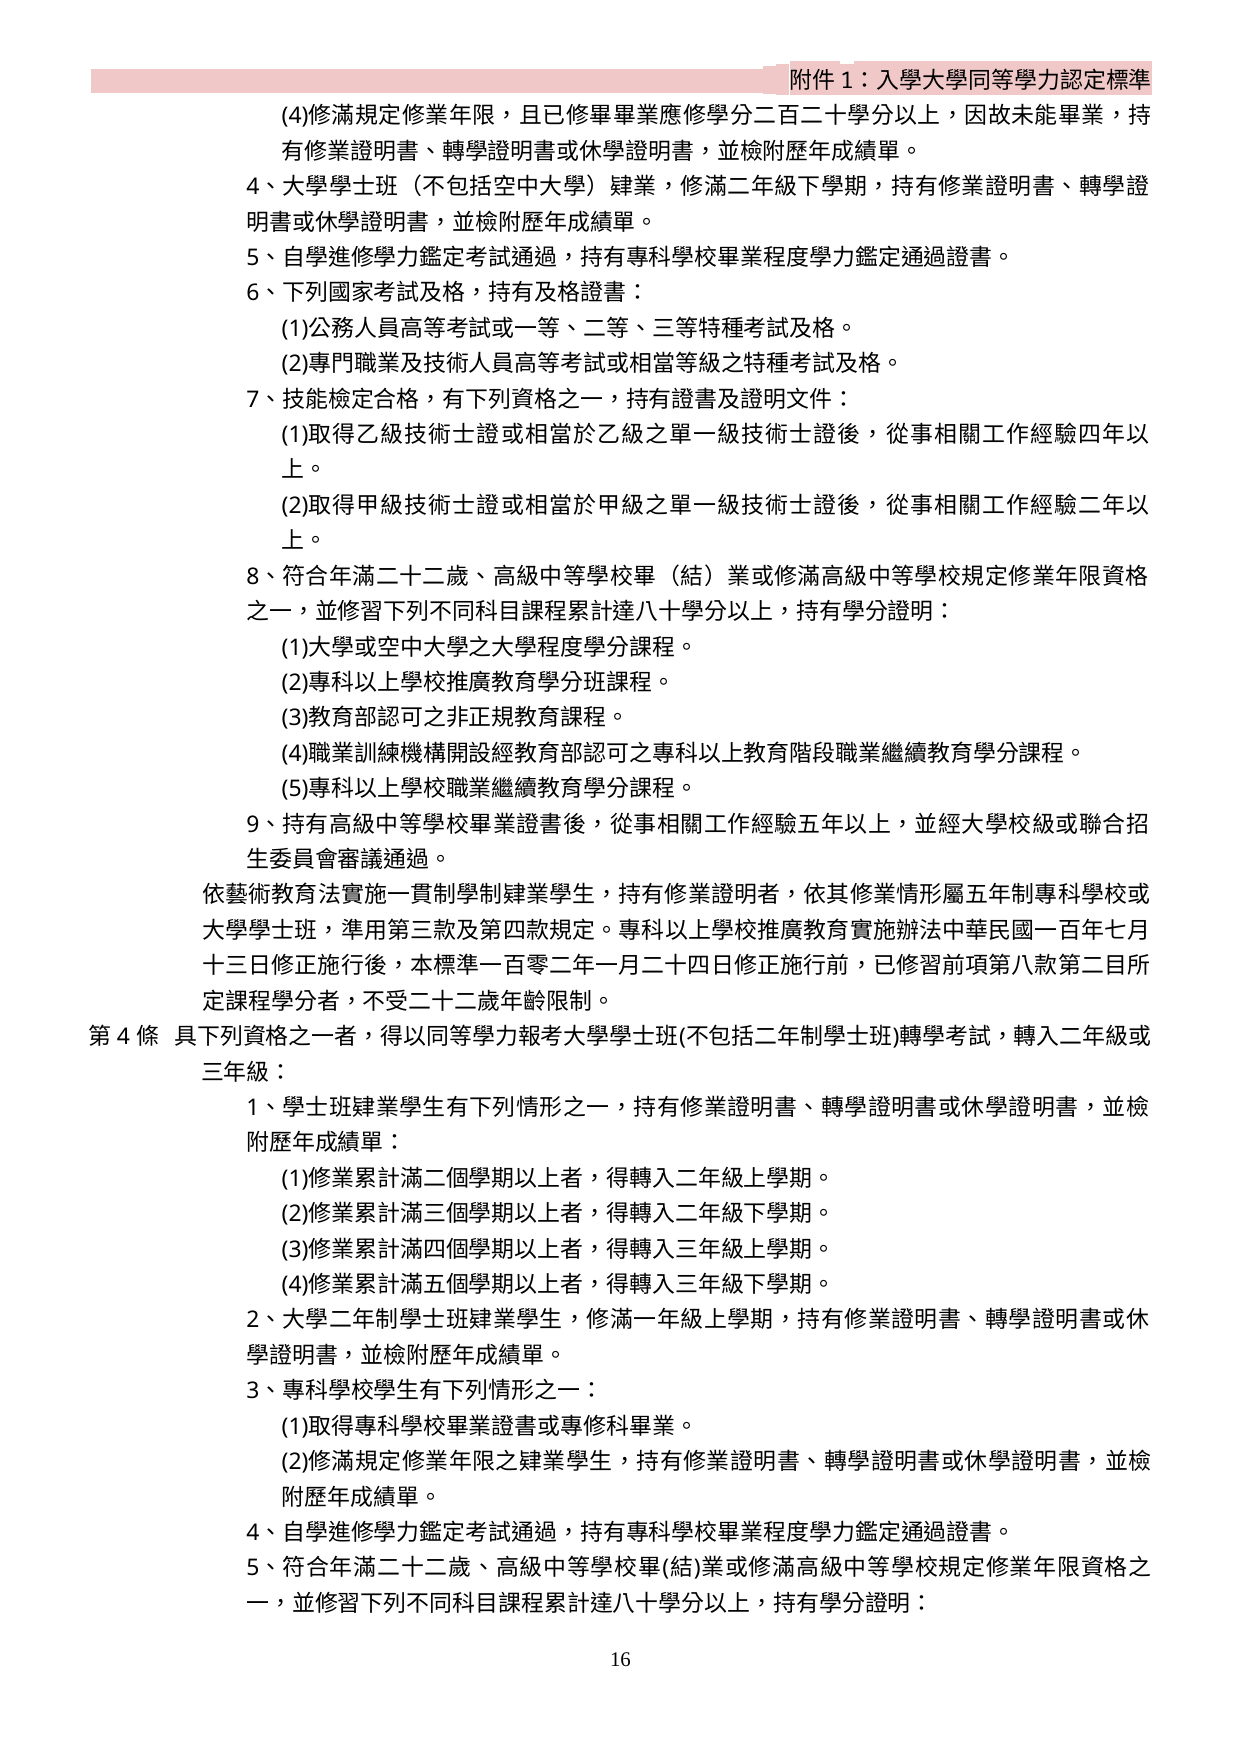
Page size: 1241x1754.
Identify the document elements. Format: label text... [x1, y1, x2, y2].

list 公務人員高等考試或一等、二等、三等特種考試及格。 [281, 308, 1152, 343]
list 教育部認可之非正規教育課程。 [281, 697, 1152, 733]
list 修業累計滿三個學期以上者，得轉入二年級下學期。 [281, 1193, 1152, 1229]
list 取得甲級技術士證或相當於甲級之單一級技術士證後，從事相關工作經驗二年以上。 [281, 485, 1152, 556]
list 大學二年制學士班肄業學生，修滿一年級上學期，持有修業證明書、轉學證明書或休學證明書，並檢附歷年成績單。 [246, 1299, 1152, 1370]
list 專門職業及技術人員高等考試或相當等級之特種考試及格。 [281, 343, 1152, 379]
list 大學或空中大學之大學程度學分課程。 [281, 627, 1152, 662]
list 修滿規定修業年限，且已修畢畢業應修學分二百二十學分以上，因故未能畢業，持有修業證明書、轉學證明書或休學證明書，並檢附歷年成績單。 [281, 95, 1152, 166]
list 取得專科學校畢業證書或專修科畢業。 [281, 1406, 1152, 1441]
list 修滿規定修業年限之肄業學生，持有修業證明書、轉學證明書或休學證明書，並檢附歷年成績單。 [281, 1441, 1152, 1512]
list 專科以上學校推廣教育學分班課程。 [281, 662, 1152, 697]
list 修業累計滿二個學期以上者，得轉入二年級上學期。 [281, 1158, 1152, 1193]
list 自學進修學力鑑定考試通過，持有專科學校畢業程度學力鑑定通過證書。 [246, 237, 1152, 272]
list 修業累計滿五個學期以上者，得轉入三年級下學期。 [281, 1264, 1152, 1299]
list 大學學士班（不包括空中大學）肄業，修滿二年級下學期，持有修業證明書、轉學證明書或休學證明書，並檢附歷年成績單。 [246, 166, 1152, 237]
text 第 4 條 具下列資格之一者，得以同等學力報考大學學士班(不包括二年制學士班)轉學考試，轉入二年級或三年級： [89, 1016, 1152, 1087]
list 取得乙級技術士證或相當於乙級之單一級技術士證後，從事相關工作經驗四年以上。 [281, 414, 1152, 485]
list 符合年滿二十二歲、高級中等學校畢(結)業或修滿高級中等學校規定修業年限資格之一，並修習下列不同科目課程累計達八十學分以上，持有學分證明： [246, 1547, 1152, 1618]
list 修業累計滿四個學期以上者，得轉入三年級上學期。 [281, 1229, 1152, 1264]
list 職業訓練機構開設經教育部認可之專科以上教育階段職業繼續教育學分課程。 [281, 733, 1152, 768]
list 持有高級中等學校畢業證書後，從事相關工作經驗五年以上，並經大學校級或聯合招生委員會審議通過。 [246, 804, 1152, 874]
list 下列國家考試及格，持有及格證書： [246, 272, 1152, 308]
list 專科學校學生有下列情形之一： [246, 1370, 1152, 1406]
list 符合年滿二十二歲、高級中等學校畢（結）業或修滿高級中等學校規定修業年限資格之一，並修習下列不同科目課程累計達八十學分以上，持有學分證明： [246, 556, 1152, 627]
list 學士班肄業學生有下列情形之一，持有修業證明書、轉學證明書或休學證明書，並檢附歷年成績單： [246, 1087, 1152, 1158]
text 依藝術教育法實施一貫制學制肄業學生，持有修業證明者，依其修業情形屬五年制專科學校或大學學士班，準用第三款及第四款規定。專科以上學校推廣教育實施辦法中華民國一百年七月十三日修正施行後，本標準一百零二年一月二十四日修正施行前，已修習前項第八款第二目所定課程學分者，不受二十二歲年齡限制。 [202, 874, 1152, 1016]
list 專科以上學校職業繼續教育學分課程。 [281, 768, 1152, 804]
list 技能檢定合格，有下列資格之一，持有證書及證明文件： [246, 379, 1152, 414]
list 自學進修學力鑑定考試通過，持有專科學校畢業程度學力鑑定通過證書。 [246, 1512, 1152, 1547]
